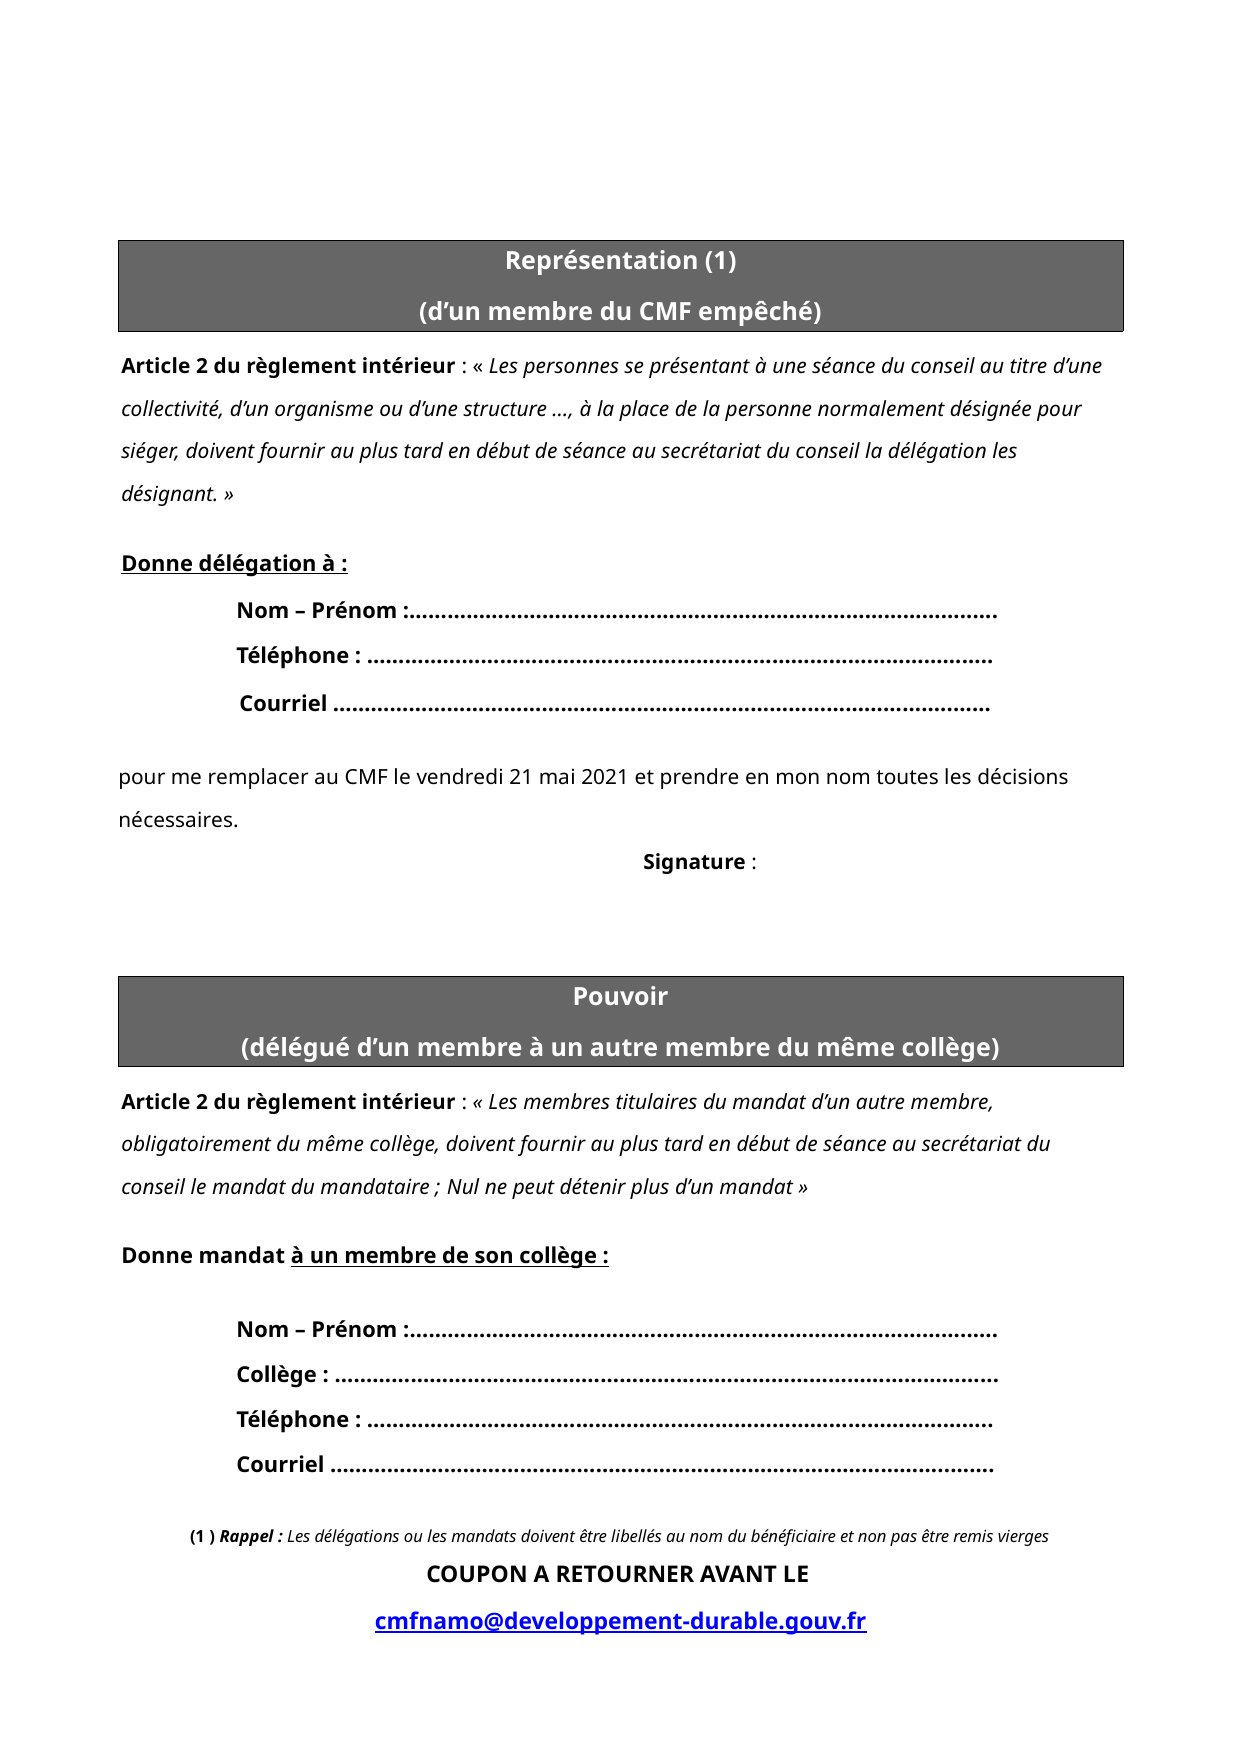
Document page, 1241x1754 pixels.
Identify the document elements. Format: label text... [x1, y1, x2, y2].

text Article 2 du règlement intérieur : « Les membres titulaires du mandat d’un autre membre, obligatoirement du même collège, doivent fournir au plus tard en début de séance au secrétariat du conseil le mandat du mandataire ; Nul ne peut détenir plus d’un mandat » [118, 1084, 1123, 1201]
text Téléphone : ………………………………………….………………………………………….. [236, 640, 1123, 670]
text Donne délégation à : [118, 544, 1123, 580]
text Collège : …………………………………………………………………………………………... [236, 1359, 1123, 1389]
text Nom – Prénom :……………………………………………………………………………..…. [236, 595, 1123, 625]
text pour me remplacer au CMF le vendredi 21 mai 2021 et prendre en mon nom toutes les décisions nécessaires. [118, 762, 1123, 833]
text (délégué d’un membre à un autre membre du même collège) [119, 1027, 1123, 1066]
text Signature : [118, 847, 1123, 876]
text Pouvoir [119, 977, 1123, 1013]
text Article 2 du règlement intérieur : « Les personnes se présentant à une séance du conseil au titre d’une collectivité, d’un organisme ou d’une structure …, à la place de la personne normalement désignée pour siéger, doivent fournir au plus tard en début de séance au secrétariat du conseil la délégation les désignant. » [118, 348, 1123, 508]
text (d’un membre du CMF empêché) [119, 291, 1123, 331]
text Téléphone : ………………………………………….………………………………………….. [236, 1404, 1123, 1434]
text Donne mandat à un membre de son collège : [118, 1237, 1123, 1270]
text Courriel ……………………………………………………………………………………..……. [236, 1449, 1123, 1479]
text Nom – Prénom :……………………………………………………………………………..…. [236, 1314, 1123, 1344]
text Courriel ……………………………………………………………………………………..…… [236, 685, 1123, 721]
text Représentation (1) [119, 241, 1123, 277]
